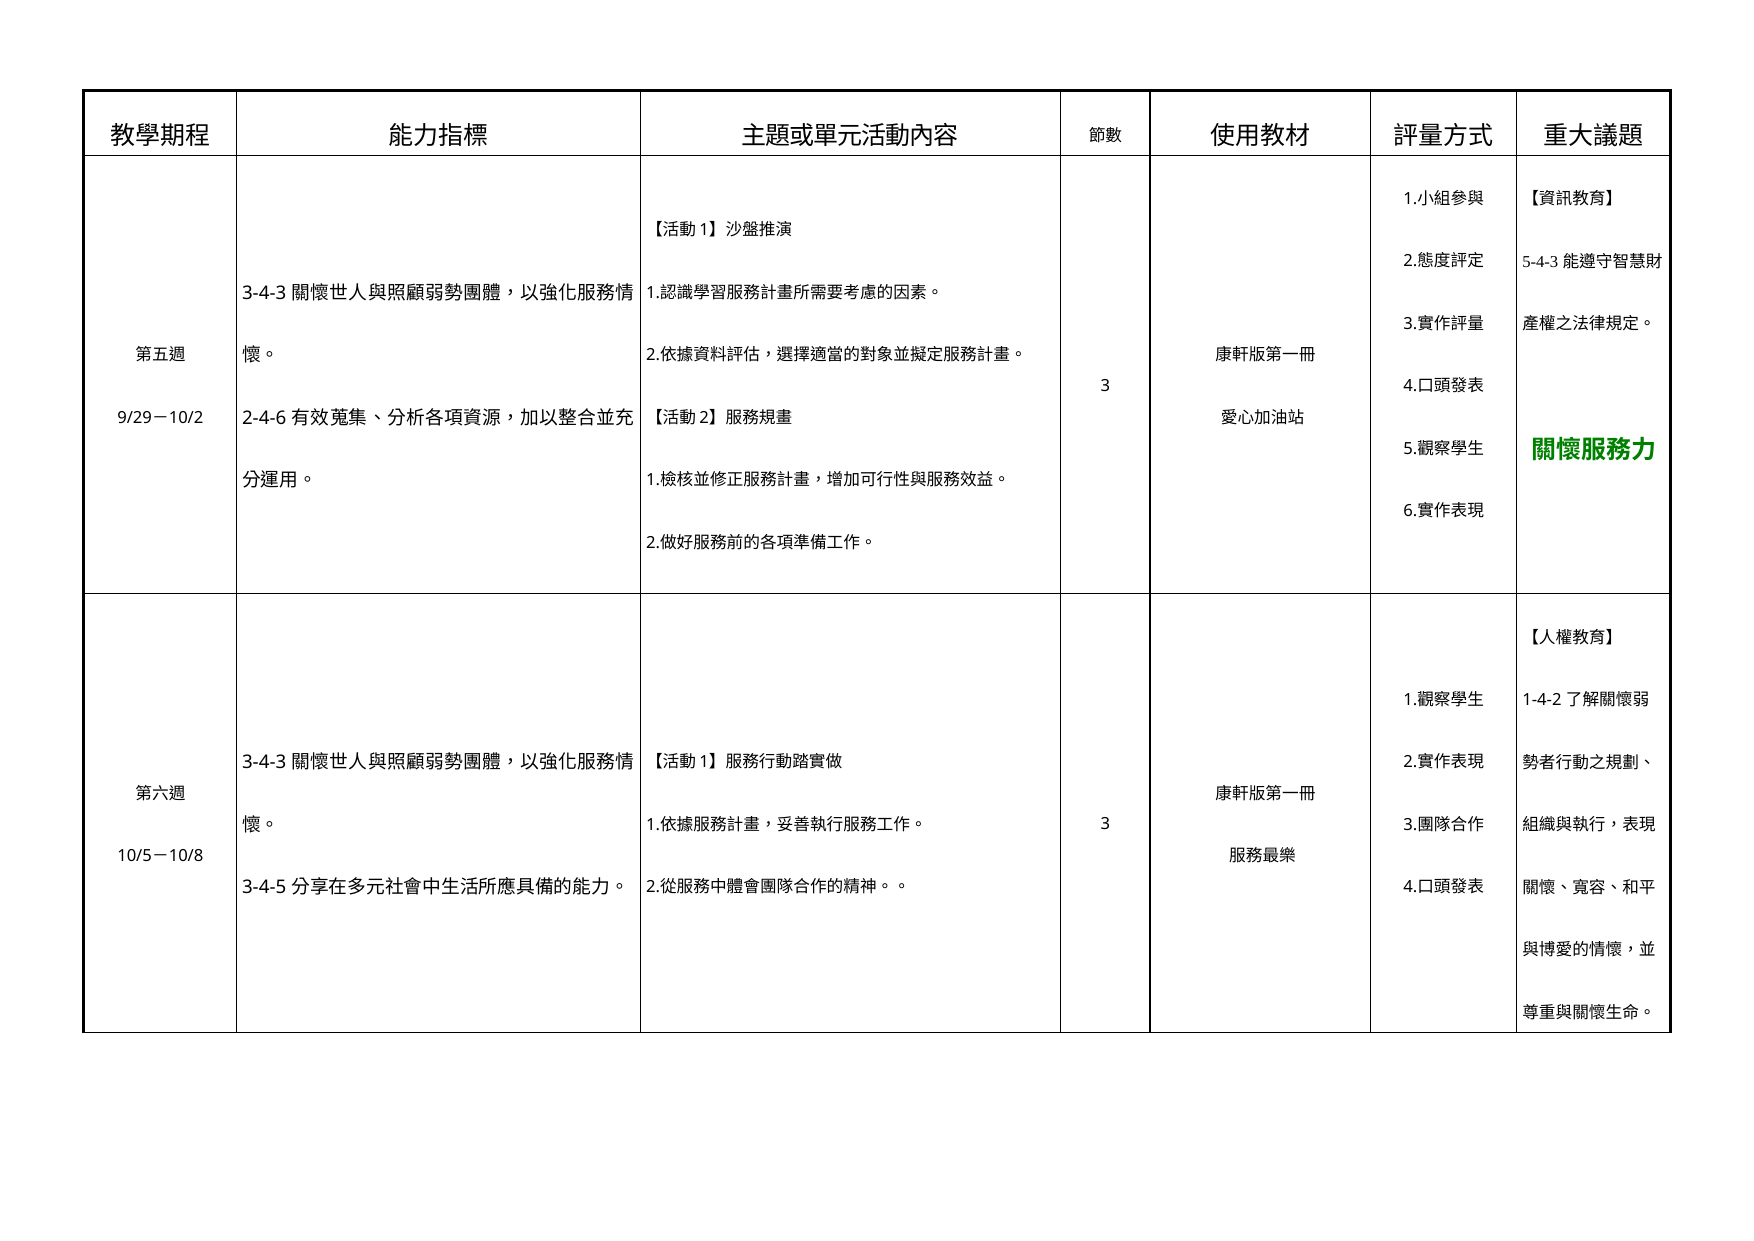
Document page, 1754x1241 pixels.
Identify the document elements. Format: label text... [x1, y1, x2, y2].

table_header 評量方式 [1371, 92, 1516, 154]
table_header 主題或單元活動內容 [641, 92, 1060, 154]
table_cell 【活動1】服務行動踏實做 1.依據服務計畫，妥善執行服務工作。 2.從服務中體會團隊合作的精神。。 [641, 594, 1060, 1032]
table_cell 1.觀察學生 2.實作表現 3.團隊合作 4.口頭發表 [1371, 594, 1516, 1032]
table_cell 3 [1061, 156, 1149, 593]
table_cell 3 [1061, 594, 1149, 1032]
table_header 重大議題 [1517, 92, 1669, 154]
table_header 使用教材 [1151, 92, 1370, 154]
table_cell 第五週 9/29－10/2 [85, 156, 236, 593]
table_cell 【資訊教育】 5-4-3 能遵守智慧財產權之法律規定。 關懷服務力 [1517, 156, 1669, 593]
table_cell 康軒版第一冊 服務最樂 [1151, 594, 1370, 1032]
table_cell 第六週 10/5－10/8 [85, 594, 236, 1032]
table_header 能力指標 [237, 92, 640, 154]
table_cell 3-4-3 關懷世人與照顧弱勢團體，以強化服務情懷。 2-4-6 有效蒐集、分析各項資源，加以整合並充分運用。 [237, 156, 640, 593]
table_cell 【活動1】沙盤推演 1.認識學習服務計畫所需要考慮的因素。 2.依據資料評估，選擇適當的對象並擬定服務計畫。 【活動2】服務規畫 1.檢核並修正服務計畫，增加可行性與服務效益。 2.做好服務前的各項準備工作。 [641, 156, 1060, 593]
table_cell 1.小組參與 2.態度評定 3.實作評量 4.口頭發表 5.觀察學生 6.實作表現 [1371, 156, 1516, 593]
table_cell 康軒版第一冊 愛心加油站 [1151, 156, 1370, 593]
table_cell 【人權教育】 1-4-2 了解關懷弱勢者行動之規劃、組織與執行，表現關懷、寬容、和平與博愛的情懷，並尊重與關懷生命。 [1517, 594, 1669, 1032]
table_cell 3-4-3 關懷世人與照顧弱勢團體，以強化服務情懷。 3-4-5 分享在多元社會中生活所應具備的能力。 [237, 594, 640, 1032]
table_header 節數 [1061, 92, 1149, 154]
table_header 教學期程 [85, 92, 236, 154]
